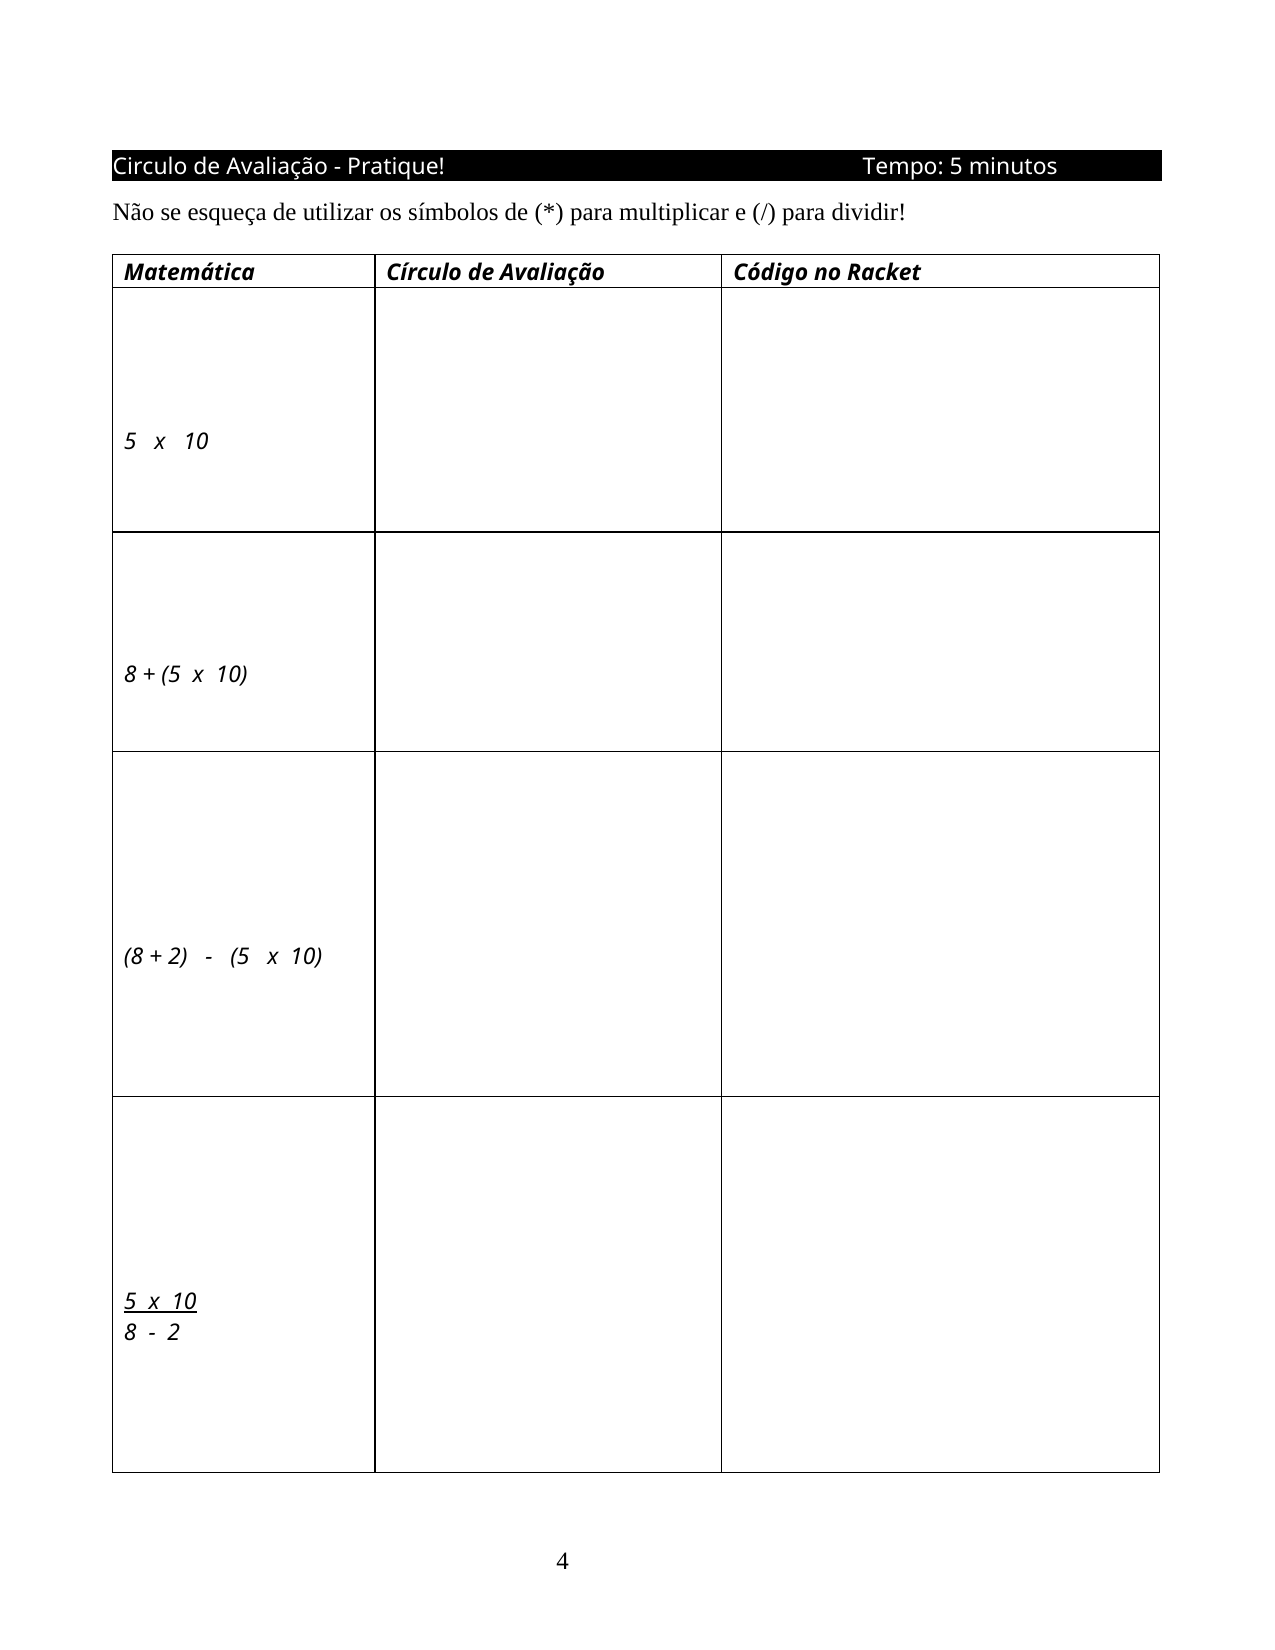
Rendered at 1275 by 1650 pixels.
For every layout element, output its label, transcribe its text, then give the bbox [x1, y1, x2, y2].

text Circulo de Avaliação - Pratique! Tempo: 5 minutos [112, 150, 1162, 181]
table_header Círculo de Avaliação [376, 255, 721, 287]
table_header Código no Racket [722, 255, 1159, 287]
text Não se esqueça de utilizar os símbolos de (*) para multiplicar e (/) para dividir! [112, 197, 1162, 226]
table_cell [376, 1097, 721, 1472]
table_cell [376, 752, 721, 1096]
table_cell [722, 288, 1159, 531]
table_cell (8 + 2) - (5 x 10) [113, 752, 374, 1096]
table_cell 5 x 10 [113, 288, 374, 531]
table_cell [376, 288, 721, 531]
table_cell [722, 533, 1159, 751]
table_cell 8 + (5 x 10) [113, 533, 374, 751]
table_header Matemática [113, 255, 374, 287]
table_cell 5 x 10 8 - 2 [113, 1097, 374, 1472]
table_cell [376, 533, 721, 751]
table_cell [722, 752, 1159, 1096]
table_cell [722, 1097, 1159, 1472]
